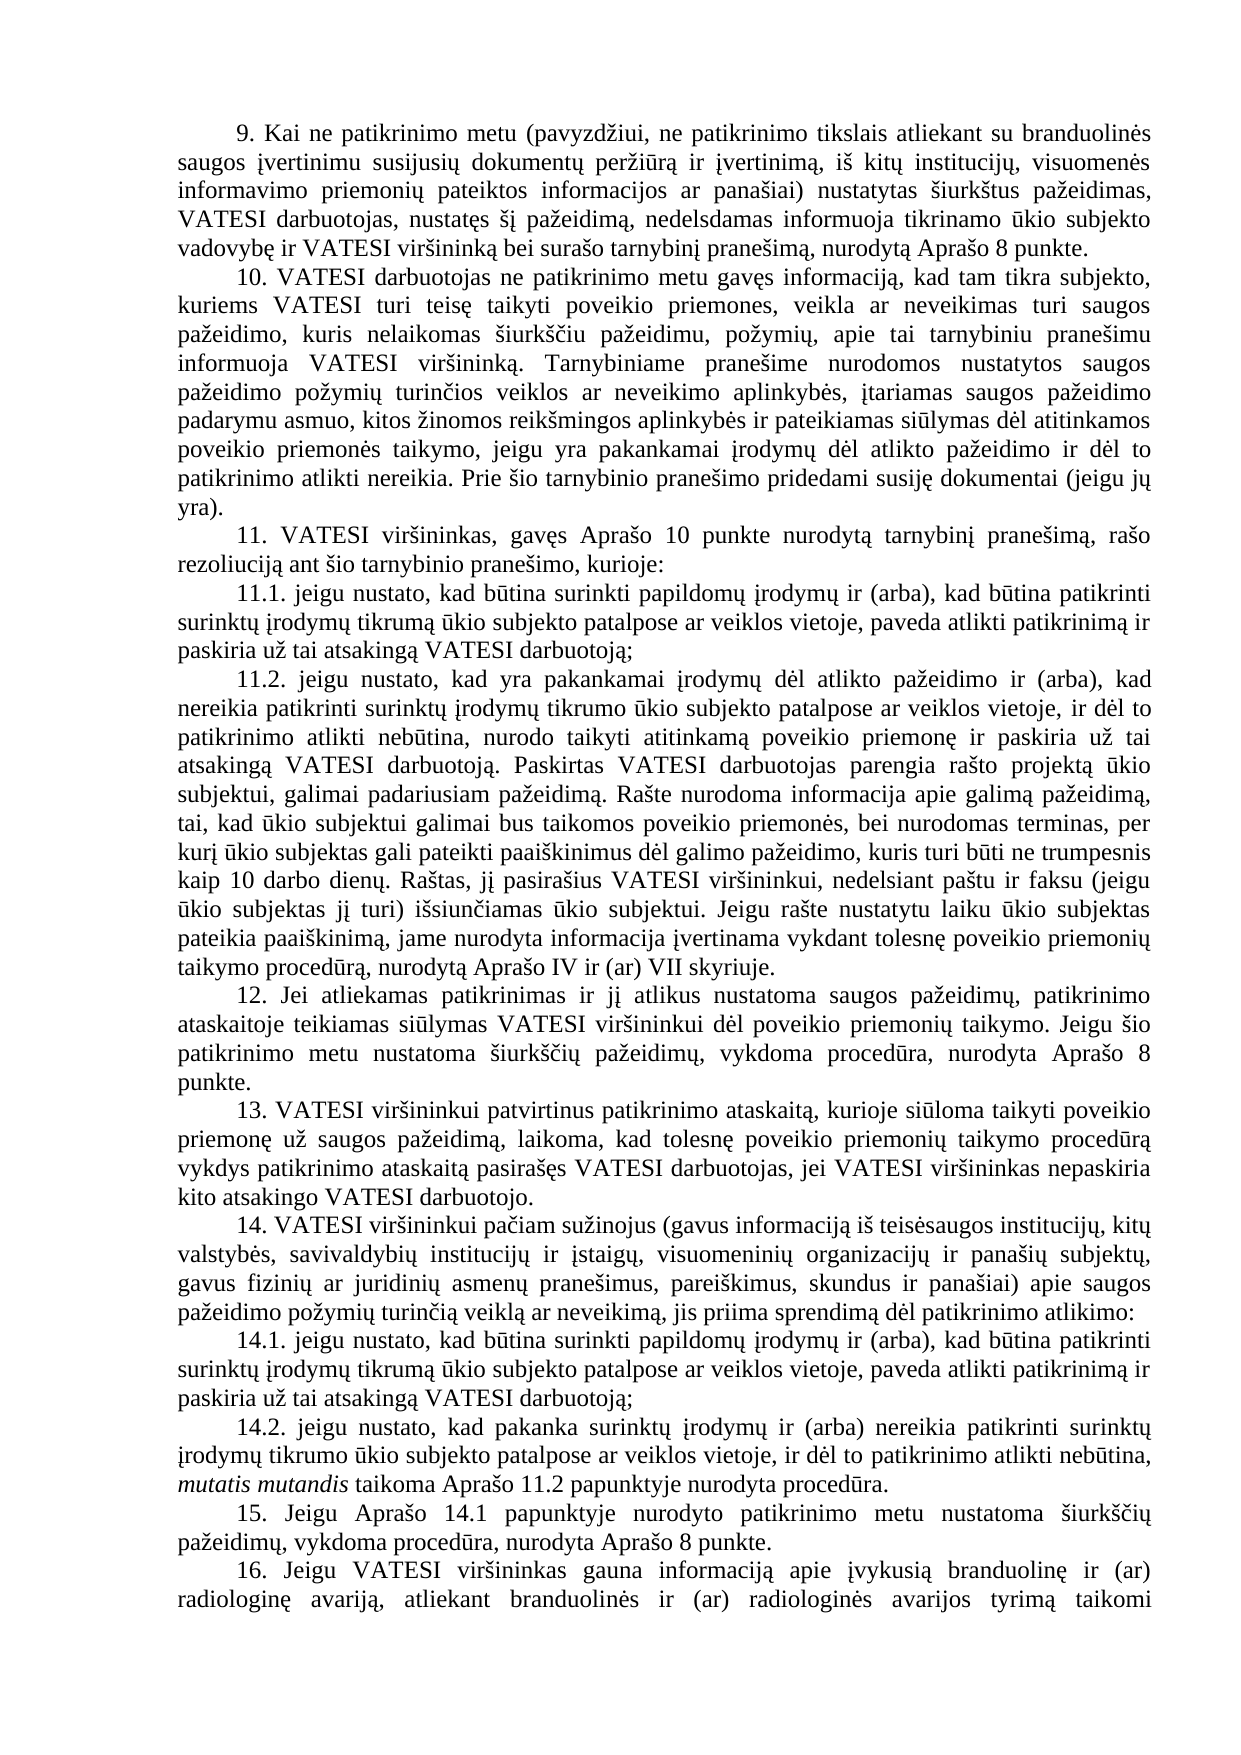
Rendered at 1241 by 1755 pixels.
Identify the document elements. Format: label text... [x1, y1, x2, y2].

text 12. Jei atliekamas patikrinimas ir jį atlikus nustatoma saugos pažeidimų, patikrinimo ataskaitoje teikiamas siūlymas VATESI viršininkui dėl poveikio priemonių taikymo. Jeigu šio patikrinimo metu nustatoma šiurkščių pažeidimų, vykdoma procedūra, nurodyta Aprašo 8 punkte. [177, 981, 1152, 1096]
text 16. Jeigu VATESI viršininkas gauna informaciją apie įvykusią branduolinę ir (ar) radiologinę avariją, atliekant branduolinės ir (ar) radiologinės avarijos tyrimą taikomi [177, 1556, 1152, 1613]
text 14. VATESI viršininkui pačiam sužinojus (gavus informaciją iš teisėsaugos institucijų, kitų valstybės, savivaldybių institucijų ir įstaigų, visuomeninių organizacijų ir panašių subjektų, gavus fizinių ar juridinių asmenų pranešimus, pareiškimus, skundus ir panašiai) apie saugos pažeidimo požymių turinčią veiklą ar neveikimą, jis priima sprendimą dėl patikrinimo atlikimo: [177, 1211, 1152, 1326]
text 10. VATESI darbuotojas ne patikrinimo metu gavęs informaciją, kad tam tikra subjekto, kuriems VATESI turi teisę taikyti poveikio priemones, veikla ar neveikimas turi saugos pažeidimo, kuris nelaikomas šiurkščiu pažeidimu, požymių, apie tai tarnybiniu pranešimu informuoja VATESI viršininką. Tarnybiniame pranešime nurodomos nustatytos saugos pažeidimo požymių turinčios veiklos ar neveikimo aplinkybės, įtariamas saugos pažeidimo padarymu asmuo, kitos žinomos reikšmingos aplinkybės ir pateikiamas siūlymas dėl atitinkamos poveikio priemonės taikymo, jeigu yra pakankamai įrodymų dėl atlikto pažeidimo ir dėl to patikrinimo atlikti nereikia. Prie šio tarnybinio pranešimo pridedami susiję dokumentai (jeigu jų yra). [177, 262, 1152, 521]
text 13. VATESI viršininkui patvirtinus patikrinimo ataskaitą, kurioje siūloma taikyti poveikio priemonę už saugos pažeidimą, laikoma, kad tolesnę poveikio priemonių taikymo procedūrą vykdys patikrinimo ataskaitą pasirašęs VATESI darbuotojas, jei VATESI viršininkas nepaskiria kito atsakingo VATESI darbuotojo. [177, 1096, 1152, 1211]
text 14.1. jeigu nustato, kad būtina surinkti papildomų įrodymų ir (arba), kad būtina patikrinti surinktų įrodymų tikrumą ūkio subjekto patalpose ar veiklos vietoje, paveda atlikti patikrinimą ir paskiria už tai atsakingą VATESI darbuotoją; [177, 1326, 1152, 1412]
text 15. Jeigu Aprašo 14.1 papunktyje nurodyto patikrinimo metu nustatoma šiurkščių pažeidimų, vykdoma procedūra, nurodyta Aprašo 8 punkte. [177, 1498, 1152, 1556]
text 9. Kai ne patikrinimo metu (pavyzdžiui, ne patikrinimo tikslais atliekant su branduolinės saugos įvertinimu susijusių dokumentų peržiūrą ir įvertinimą, iš kitų institucijų, visuomenės informavimo priemonių pateiktos informacijos ar panašiai) nustatytas šiurkštus pažeidimas, VATESI darbuotojas, nustatęs šį pažeidimą, nedelsdamas informuoja tikrinamo ūkio subjekto vadovybę ir VATESI viršininką bei surašo tarnybinį pranešimą, nurodytą Aprašo 8 punkte. [177, 118, 1152, 262]
text 11.2. jeigu nustato, kad yra pakankamai įrodymų dėl atlikto pažeidimo ir (arba), kad nereikia patikrinti surinktų įrodymų tikrumo ūkio subjekto patalpose ar veiklos vietoje, ir dėl to patikrinimo atlikti nebūtina, nurodo taikyti atitinkamą poveikio priemonę ir paskiria už tai atsakingą VATESI darbuotoją. Paskirtas VATESI darbuotojas parengia rašto projektą ūkio subjektui, galimai padariusiam pažeidimą. Rašte nurodoma informacija apie galimą pažeidimą, tai, kad ūkio subjektui galimai bus taikomos poveikio priemonės, bei nurodomas terminas, per kurį ūkio subjektas gali pateikti paaiškinimus dėl galimo pažeidimo, kuris turi būti ne trumpesnis kaip 10 darbo dienų. Raštas, jį pasirašius VATESI viršininkui, nedelsiant paštu ir faksu (jeigu ūkio subjektas jį turi) išsiunčiamas ūkio subjektui. Jeigu rašte nustatytu laiku ūkio subjektas pateikia paaiškinimą, jame nurodyta informacija įvertinama vykdant tolesnę poveikio priemonių taikymo procedūrą, nurodytą Aprašo IV ir (ar) VII skyriuje. [177, 664, 1152, 981]
text 14.2. jeigu nustato, kad pakanka surinktų įrodymų ir (arba) nereikia patikrinti surinktų įrodymų tikrumo ūkio subjekto patalpose ar veiklos vietoje, ir dėl to patikrinimo atlikti nebūtina, mutatis mutandis taikoma Aprašo 11.2 papunktyje nurodyta procedūra. [177, 1412, 1152, 1498]
text 11.1. jeigu nustato, kad būtina surinkti papildomų įrodymų ir (arba), kad būtina patikrinti surinktų įrodymų tikrumą ūkio subjekto patalpose ar veiklos vietoje, paveda atlikti patikrinimą ir paskiria už tai atsakingą VATESI darbuotoją; [177, 578, 1152, 664]
text 11. VATESI viršininkas, gavęs Aprašo 10 punkte nurodytą tarnybinį pranešimą, rašo rezoliuciją ant šio tarnybinio pranešimo, kurioje: [177, 521, 1152, 578]
